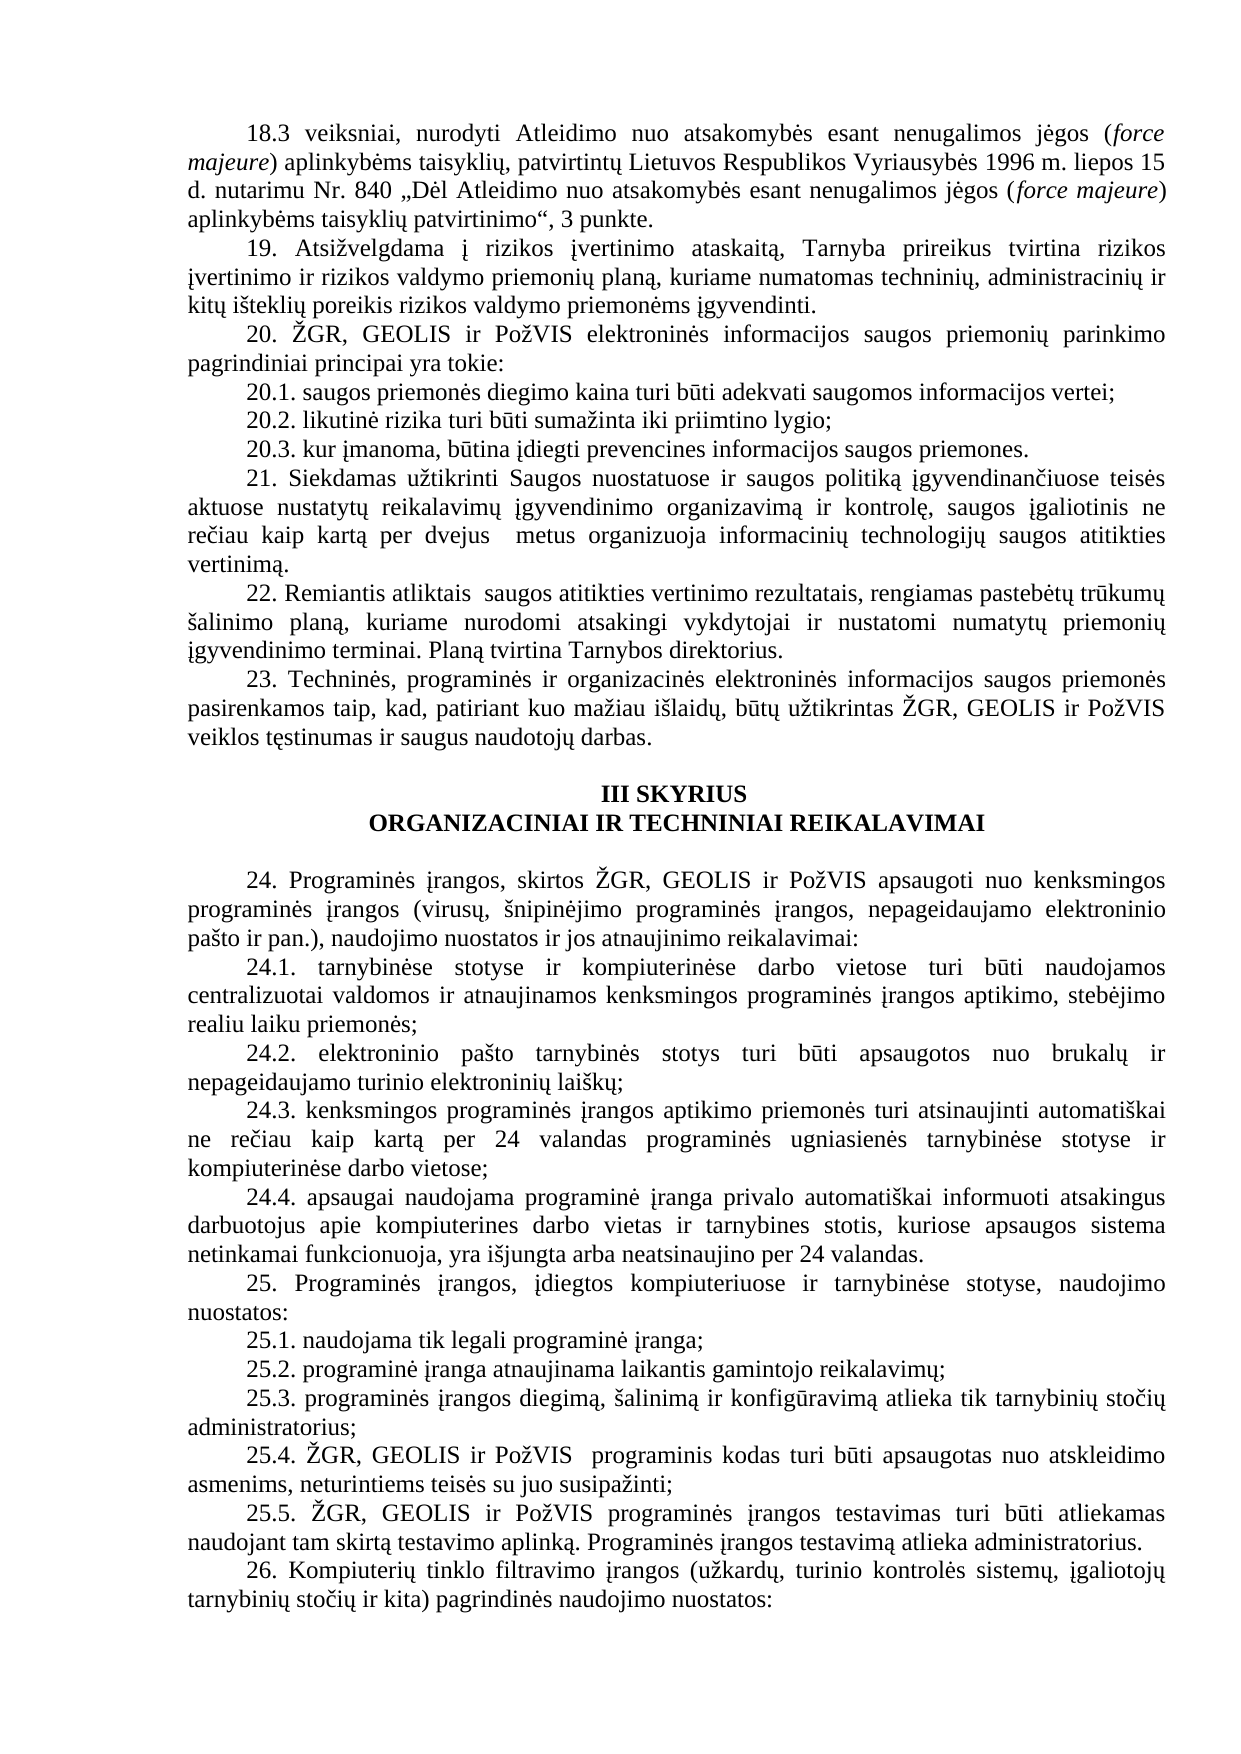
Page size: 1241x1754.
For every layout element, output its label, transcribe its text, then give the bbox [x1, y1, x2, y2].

text III SKYRIUS [187, 779, 1167, 808]
text 25.3. programinės įrangos diegimą, šalinimą ir konfigūravimą atlieka tik tarnybinių stočių administratorius; [187, 1383, 1167, 1441]
text 24.1. tarnybinėse stotyse ir kompiuterinėse darbo vietose turi būti naudojamos centralizuotai valdomos ir atnaujinamos kenksmingos programinės įrangos aptikimo, stebėjimo realiu laiku priemonės; [187, 952, 1167, 1038]
text 25.5. ŽGR, GEOLIS ir PožVIS programinės įrangos testavimas turi būti atliekamas naudojant tam skirtą testavimo aplinką. Programinės įrangos testavimą atlieka administratorius. [187, 1498, 1167, 1556]
text 18.3 veiksniai, nurodyti Atleidimo nuo atsakomybės esant nenugalimos jėgos (force majeure) aplinkybėms taisyklių, patvirtintų Lietuvos Respublikos Vyriausybės 1996 m. liepos 15 d. nutarimu Nr. 840 „Dėl Atleidimo nuo atsakomybės esant nenugalimos jėgos (force majeure) aplinkybėms taisyklių patvirtinimo“, 3 punkte. [187, 118, 1167, 233]
text 24.4. apsaugai naudojama programinė įranga privalo automatiškai informuoti atsakingus darbuotojus apie kompiuterines darbo vietas ir tarnybines stotis, kuriose apsaugos sistema netinkamai funkcionuoja, yra išjungta arba neatsinaujino per 24 valandas. [187, 1182, 1167, 1268]
text 21. Siekdamas užtikrinti Saugos nuostatuose ir saugos politiką įgyvendinančiuose teisės aktuose nustatytų reikalavimų įgyvendinimo organizavimą ir kontrolę, saugos įgaliotinis ne rečiau kaip kartą per dvejus metus organizuoja informacinių technologijų saugos atitikties vertinimą. [187, 463, 1167, 578]
text 26. Kompiuterių tinklo filtravimo įrangos (užkardų, turinio kontrolės sistemų, įgaliotojų tarnybinių stočių ir kita) pagrindinės naudojimo nuostatos: [187, 1556, 1167, 1613]
text 23. Techninės, programinės ir organizacinės elektroninės informacijos saugos priemonės pasirenkamos taip, kad, patiriant kuo mažiau išlaidų, būtų užtikrintas ŽGR, GEOLIS ir PožVIS veiklos tęstinumas ir saugus naudotojų darbas. [187, 664, 1167, 751]
text 20.2. likutinė rizika turi būti sumažinta iki priimtino lygio; [187, 406, 1167, 434]
text 22. Remiantis atliktais saugos atitikties vertinimo rezultatais, rengiamas pastebėtų trūkumų šalinimo planą, kuriame nurodomi atsakingi vykdytojai ir nustatomi numatytų priemonių įgyvendinimo terminai. Planą tvirtina Tarnybos direktorius. [187, 578, 1167, 664]
text 20.1. saugos priemonės diegimo kaina turi būti adekvati saugomos informacijos vertei; [187, 377, 1167, 406]
text 25.4. ŽGR, GEOLIS ir PožVIS programinis kodas turi būti apsaugotas nuo atskleidimo asmenims, neturintiems teisės su juo susipažinti; [187, 1441, 1167, 1498]
text 24. Programinės įrangos, skirtos ŽGR, GEOLIS ir PožVIS apsaugoti nuo kenksmingos programinės įrangos (virusų, šnipinėjimo programinės įrangos, nepageidaujamo elektroninio pašto ir pan.), naudojimo nuostatos ir jos atnaujinimo reikalavimai: [187, 866, 1167, 952]
text 25.1. naudojama tik legali programinė įranga; [187, 1326, 1167, 1354]
text ORGANIZACINIAI IR TECHNINIAI REIKALAVIMAI [187, 808, 1167, 837]
text 24.3. kenksmingos programinės įrangos aptikimo priemonės turi atsinaujinti automatiškai ne rečiau kaip kartą per 24 valandas programinės ugniasienės tarnybinėse stotyse ir kompiuterinėse darbo vietose; [187, 1096, 1167, 1182]
text 19. Atsižvelgdama į rizikos įvertinimo ataskaitą, Tarnyba prireikus tvirtina rizikos įvertinimo ir rizikos valdymo priemonių planą, kuriame numatomas techninių, administracinių ir kitų išteklių poreikis rizikos valdymo priemonėms įgyvendinti. [187, 233, 1167, 319]
text 24.2. elektroninio pašto tarnybinės stotys turi būti apsaugotos nuo brukalų ir nepageidaujamo turinio elektroninių laiškų; [187, 1038, 1167, 1096]
text 25.2. programinė įranga atnaujinama laikantis gamintojo reikalavimų; [187, 1354, 1167, 1383]
text 25. Programinės įrangos, įdiegtos kompiuteriuose ir tarnybinėse stotyse, naudojimo nuostatos: [187, 1268, 1167, 1326]
text 20.3. kur įmanoma, būtina įdiegti prevencines informacijos saugos priemones. [187, 434, 1167, 463]
text 20. ŽGR, GEOLIS ir PožVIS elektroninės informacijos saugos priemonių parinkimo pagrindiniai principai yra tokie: [187, 319, 1167, 377]
